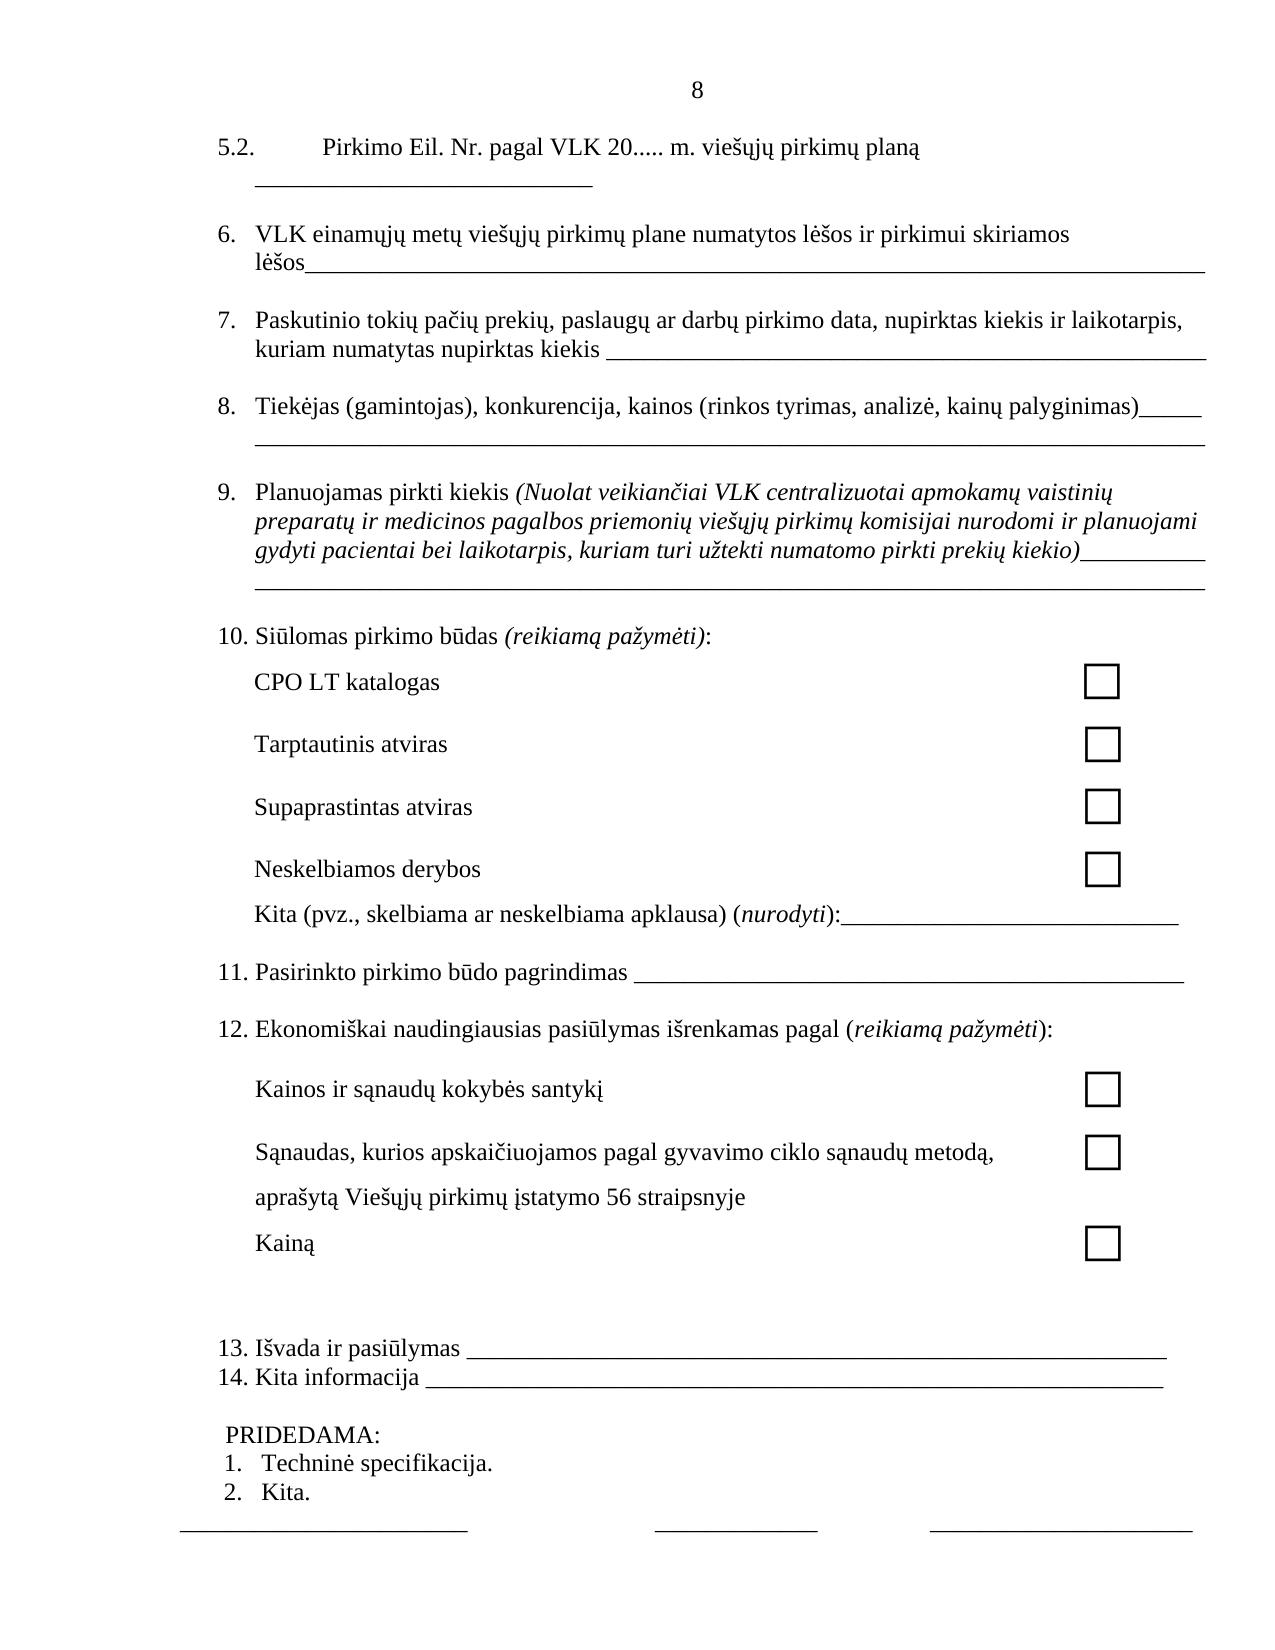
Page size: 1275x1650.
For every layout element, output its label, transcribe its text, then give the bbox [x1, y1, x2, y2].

text 8. Tiekėjas (gamintojas), konkurencija, kainos (rinkos tyrimas, analizė, kainų palyginimas)_____ ____________________________________________________________________________ [217, 391, 1215, 449]
text aprašytą Viešųjų pirkimų įstatymo 56 straipsnyje [255, 1182, 1215, 1211]
text Sąnaudas, kurios apskaičiuojamos pagal gyvavimo ciklo sąnaudų metodą, ⬜ [255, 1120, 1215, 1182]
text 11. Pasirinkto pirkimo būdo pagrindimas ____________________________________________ [217, 957, 1215, 986]
text Kainą ⬜ [255, 1211, 1215, 1274]
text Tarptautinis atviras ⬜ [180, 712, 1215, 775]
text 2. Kita. [224, 1477, 1215, 1506]
text Neskelbiamos derybos ⬜ [180, 837, 1215, 899]
text 6. VLK einamųjų metų viešųjų pirkimų plane numatytos lėšos ir pirkimui skiriamos lėšos________________________________________________________________________ [217, 219, 1215, 276]
text CPO LT katalogas ⬜ [254, 650, 1215, 712]
text 1. Techninė specifikacija. [224, 1448, 1215, 1477]
text 9. Planuojamas pirkti kiekis (Nuolat veikiančiai VLK centralizuotai apmokamų vaistinių preparatų ir medicinos pagalbos priemonių viešųjų pirkimų komisijai nurodomi ir planuojami gydyti pacientai bei laikotarpis, kuriam turi užtekti numatomo pirkti prekių kiekio)__________ ____________________________________________________________________________ [217, 477, 1215, 592]
text PRIDEDAMA: [180, 1420, 1215, 1448]
text Kainos ir sąnaudų kokybės santykį ⬜ [255, 1058, 1215, 1120]
text 12. Ekonomiškai naudingiausias pasiūlymas išrenkamas pagal (reikiamą pažymėti): [217, 1014, 1215, 1043]
text 10. Siūlomas pirkimo būdas (reikiamą pažymėti): [217, 621, 1215, 650]
text 7. Paskutinio tokių pačių prekių, paslaugų ar darbų pirkimo data, nupirktas kiekis ir laikotarpis, kuriam numatytas nupirktas kiekis ________________________________________________ [217, 305, 1215, 362]
text _______________________ _____________ _____________________ [180, 1506, 1215, 1535]
text 14. Kita informacija ___________________________________________________________ [217, 1362, 1215, 1391]
text Kita (pvz., skelbiama ar neskelbiama apklausa) (nurodyti):___________________________ [180, 899, 1215, 928]
text 13. Išvada ir pasiūlymas ________________________________________________________ [217, 1333, 1215, 1362]
text Supaprastintas atviras ⬜ [180, 775, 1215, 837]
text 5.2. Pirkimo Eil. Nr. pagal VLK 20..... m. viešųjų pirkimų planą ___________________________ [217, 132, 1215, 190]
